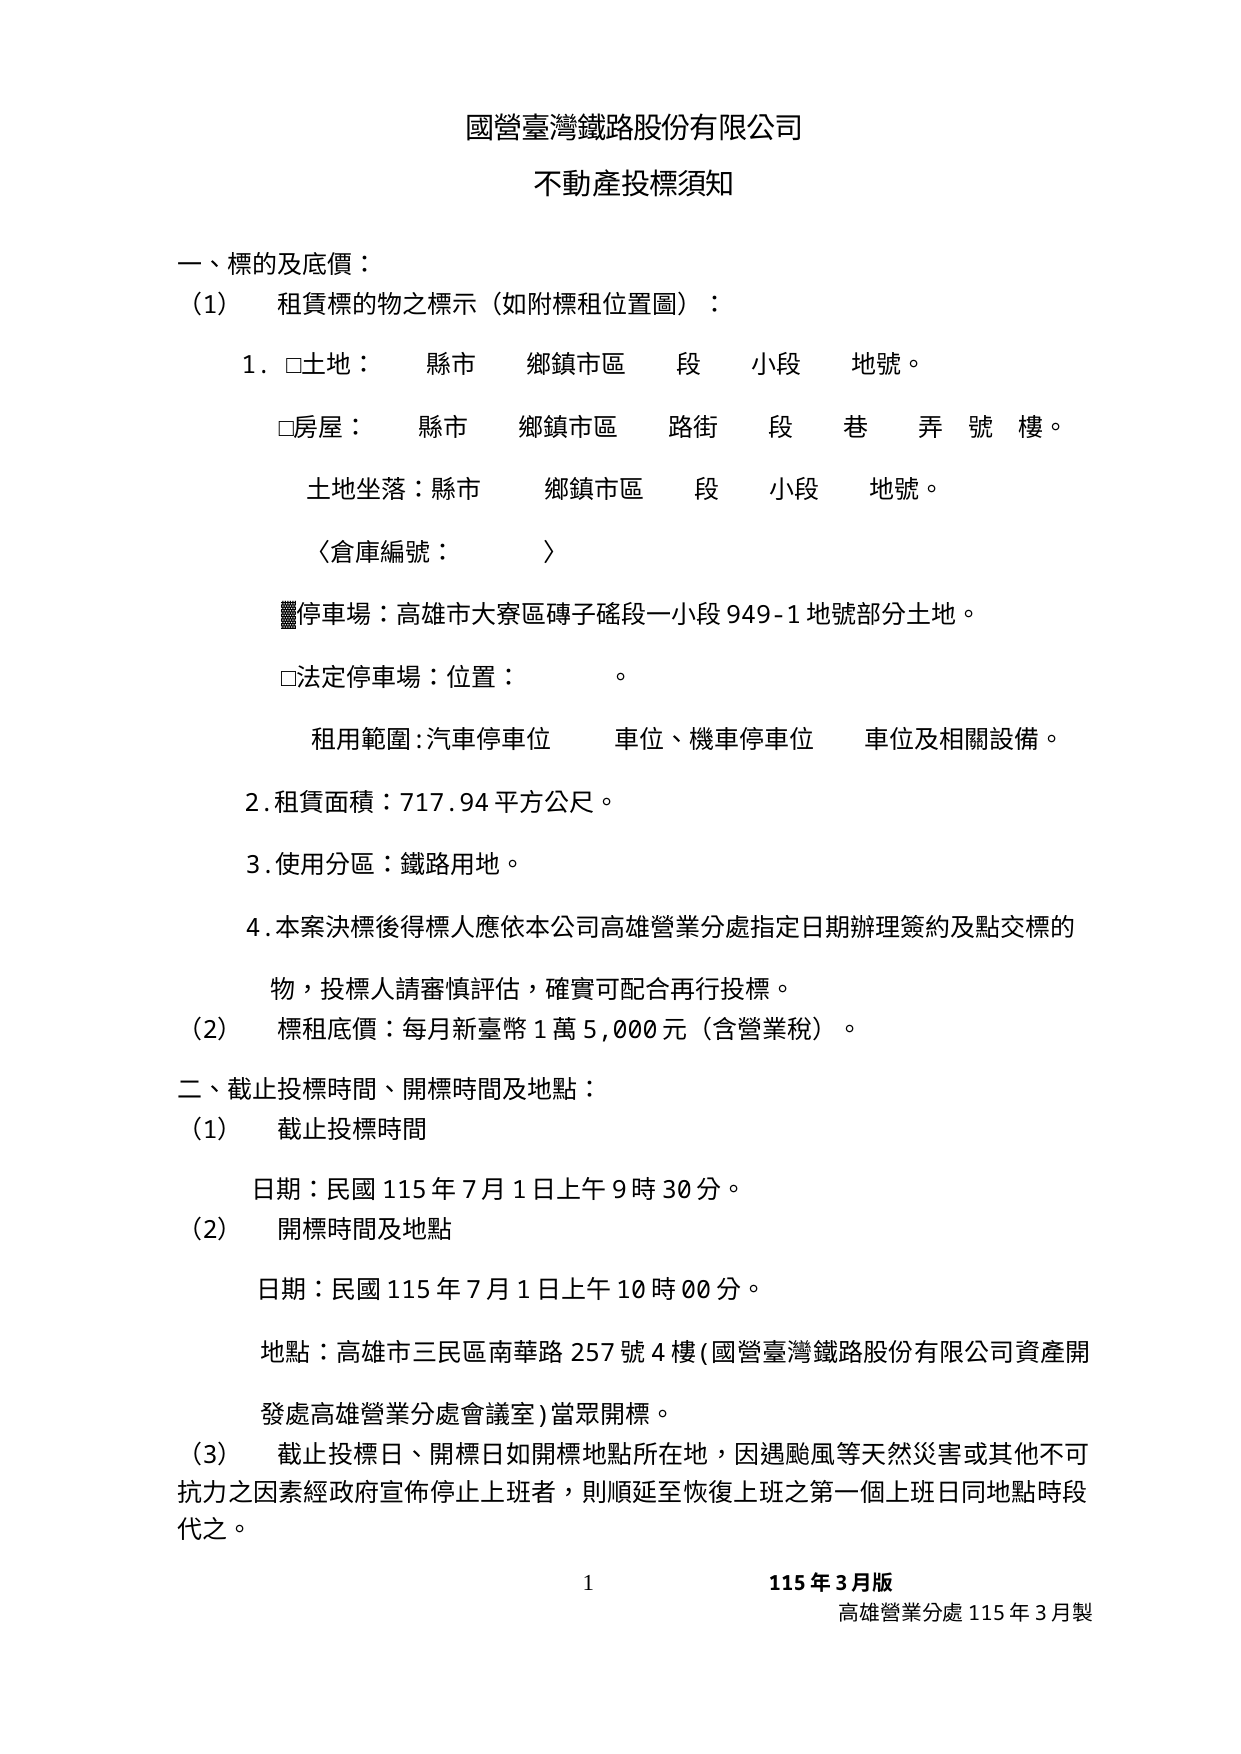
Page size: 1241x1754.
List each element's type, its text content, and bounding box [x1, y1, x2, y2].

list 開標時間及地點 [177, 1208, 1090, 1246]
text 1. □土地： 縣市 鄉鎮市區 段 小段 地號。 [241, 321, 1092, 383]
text 地點：高雄市三民區南華路257號4樓(國營臺灣鐵路股份有限公司資產開發處高雄營業分處會議室)當眾開標。 [260, 1308, 1092, 1433]
text 日期：民國115年7月1日上午10時00分。 [253, 1246, 1092, 1308]
list 標租底價：每月新臺幣1萬5,000元（含營業稅）。 [177, 1008, 1090, 1046]
list 截止投標時間 [177, 1108, 1090, 1146]
text □法定停車場：位置： 。 [241, 633, 1092, 696]
text □房屋： 縣市 鄉鎮市區 路街 段 巷 弄 號 樓。 [279, 383, 1092, 446]
text 不動產投標須知 [177, 165, 1092, 202]
text 3.使用分區：鐵路用地。 [224, 821, 1092, 883]
text 國營臺灣鐵路股份有限公司 [177, 108, 1092, 146]
text 〈倉庫編號： 〉 [243, 508, 1092, 571]
list 租賃標的物之標示（如附標租位置圖）： [177, 283, 1090, 321]
text 一、標的及底價： [177, 221, 1092, 283]
text 土地坐落：縣市 鄉鎮市區 段 小段 地號。 [306, 446, 1092, 508]
text 二、截止投標時間、開標時間及地點： [177, 1046, 1092, 1108]
text 2.租賃面積：717.94平方公尺。 [224, 758, 1092, 821]
list 截止投標日、開標日如開標地點所在地，因遇颱風等天然災害或其他不可抗力之因素經政府宣佈停止上班者，則順延至恢復上班之第一個上班日同地點時段代之。 [177, 1433, 1090, 1546]
text 日期：民國115年7月1日上午9時30分。 [252, 1146, 1092, 1208]
text 4.本案決標後得標人應依本公司高雄營業分處指定日期辦理簽約及點交標的物，投標人請審慎評估，確實可配合再行投標。 [245, 883, 1092, 1008]
text ▓停車場：高雄市大寮區磚子磘段一小段949-1地號部分土地。 [281, 571, 1092, 633]
text 租用範圍:汽車停車位 車位、機車停車位 車位及相關設備。 [310, 696, 1092, 758]
